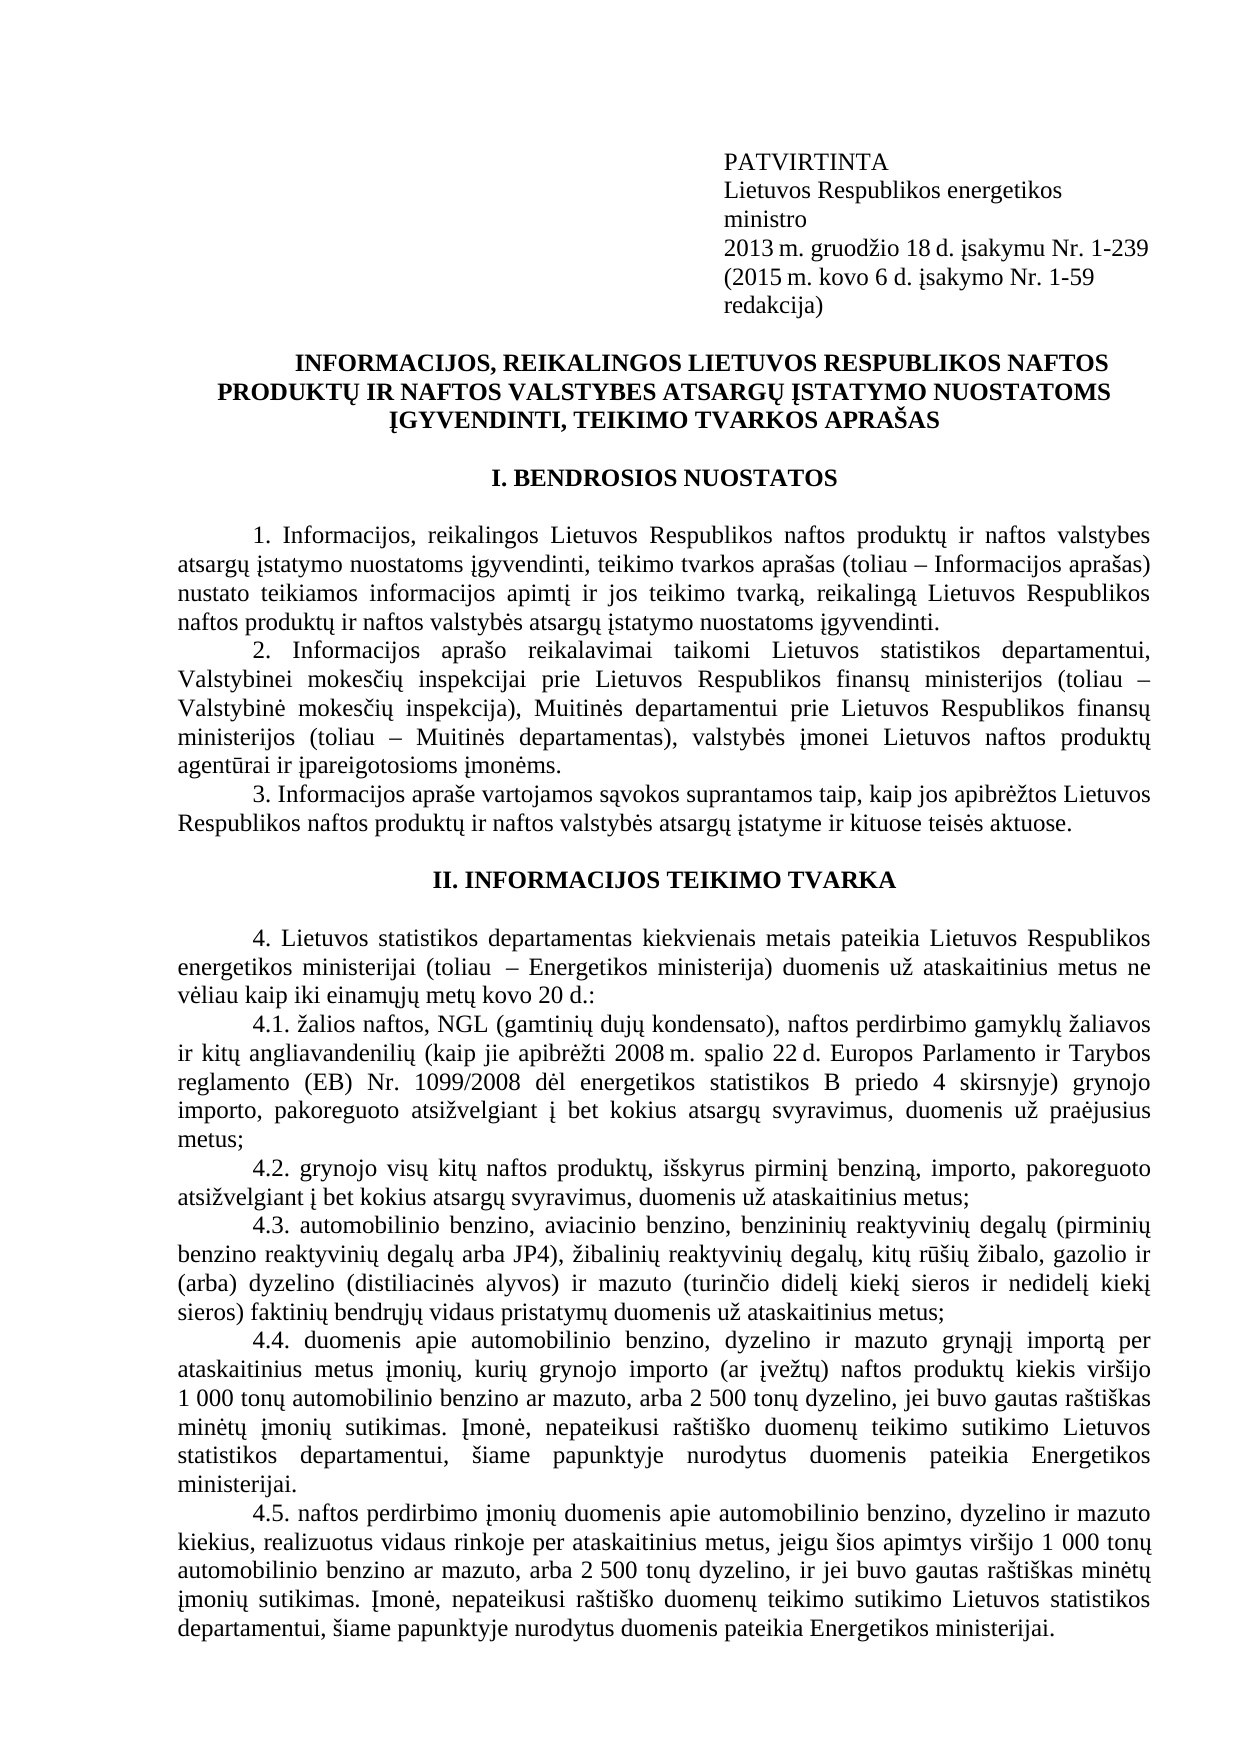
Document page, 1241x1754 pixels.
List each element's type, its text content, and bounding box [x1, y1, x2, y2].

text 4. Lietuvos statistikos departamentas kiekvienais metais pateikia Lietuvos Respublikos energetikos ministerijai (toliau – Energetikos ministerija) duomenis už ataskaitinius metus ne vėliau kaip iki einamųjų metų kovo 20 d.: [177, 923, 1152, 1009]
text 4.5. naftos perdirbimo įmonių duomenis apie automobilinio benzino, dyzelino ir mazuto kiekius, realizuotus vidaus rinkoje per ataskaitinius metus, jeigu šios apimtys viršijo 1 000 tonų automobilinio benzino ar mazuto, arba 2 500 tonų dyzelino, ir jei buvo gautas raštiškas minėtų įmonių sutikimas. Įmonė, nepateikusi raštiško duomenų teikimo sutikimo Lietuvos statistikos departamentui, šiame papunktyje nurodytus duomenis pateikia Energetikos ministerijai. [177, 1498, 1152, 1642]
text 4.4. duomenis apie automobilinio benzino, dyzelino ir mazuto grynąjį importą per ataskaitinius metus įmonių, kurių grynojo importo (ar įvežtų) naftos produktų kiekis viršijo 1 000 tonų automobilinio benzino ar mazuto, arba 2 500 tonų dyzelino, jei buvo gautas raštiškas minėtų įmonių sutikimas. Įmonė, nepateikusi raštiško duomenų teikimo sutikimo Lietuvos statistikos departamentui, šiame papunktyje nurodytus duomenis pateikia Energetikos ministerijai. [177, 1326, 1152, 1498]
text redakcija) [723, 291, 1152, 319]
text 2013 m. gruodžio 18 d. įsakymu Nr. 1-239 [723, 233, 1152, 262]
text PATVIRTINTA [723, 147, 1152, 176]
text Lietuvos Respublikos energetikos ministro [723, 176, 1152, 233]
text 1. Informacijos, reikalingos Lietuvos Respublikos naftos produktų ir naftos valstybes atsargų įstatymo nuostatoms įgyvendinti, teikimo tvarkos aprašas (toliau – Informacijos aprašas) nustato teikiamos informacijos apimtį ir jos teikimo tvarką, reikalingą Lietuvos Respublikos naftos produktų ir naftos valstybės atsargų įstatymo nuostatoms įgyvendinti. [177, 521, 1152, 636]
text 4.3. automobilinio benzino, aviacinio benzino, benzininių reaktyvinių degalų (pirminių benzino reaktyvinių degalų arba JP4), žibalinių reaktyvinių degalų, kitų rūšių žibalo, gazolio ir (arba) dyzelino (distiliacinės alyvos) ir mazuto (turinčio didelį kiekį sieros ir nedidelį kiekį sieros) faktinių bendrųjų vidaus pristatymų duomenis už ataskaitinius metus; [177, 1211, 1152, 1326]
text 3. Informacijos apraše vartojamos sąvokos suprantamos taip, kaip jos apibrėžtos Lietuvos Respublikos naftos produktų ir naftos valstybės atsargų įstatyme ir kituose teisės aktuose. [177, 779, 1152, 837]
text (2015 m. kovo 6 d. įsakymo Nr. 1-59 [723, 262, 1152, 291]
text I. BENDROSIOS NUOSTATOS [177, 463, 1152, 492]
text 2. Informacijos aprašo reikalavimai taikomi Lietuvos statistikos departamentui, Valstybinei mokesčių inspekcijai prie Lietuvos Respublikos finansų ministerijos (toliau – Valstybinė mokesčių inspekcija), Muitinės departamentui prie Lietuvos Respublikos finansų ministerijos (toliau – Muitinės departamentas), valstybės įmonei Lietuvos naftos produktų agentūrai ir įpareigotosioms įmonėms. [177, 636, 1152, 779]
text 4.1. žalios naftos, NGL (gamtinių dujų kondensato), naftos perdirbimo gamyklų žaliavos ir kitų angliavandenilių (kaip jie apibrėžti 2008 m. spalio 22 d. Europos Parlamento ir Tarybos reglamento (EB) Nr. 1099/2008 dėl energetikos statistikos B priedo 4 skirsnyje) grynojo importo, pakoreguoto atsižvelgiant į bet kokius atsargų svyravimus, duomenis už praėjusius metus; [177, 1009, 1152, 1153]
text II. INFORMACIJOS TEIKIMO TVARKA [177, 866, 1152, 894]
text INFORMACIJOS, REIKALINGOS LIETUVOS RESPUBLIKOS NAFTOS PRODUKTŲ IR NAFTOS VALSTYBES ATSARGŲ ĮSTATYMO NUOSTATOMS ĮGYVENDINTI, TEIKIMO TVARKOS APRAŠAS [177, 348, 1152, 434]
text 4.2. grynojo visų kitų naftos produktų, išskyrus pirminį benziną, importo, pakoreguoto atsižvelgiant į bet kokius atsargų svyravimus, duomenis už ataskaitinius metus; [177, 1153, 1152, 1211]
